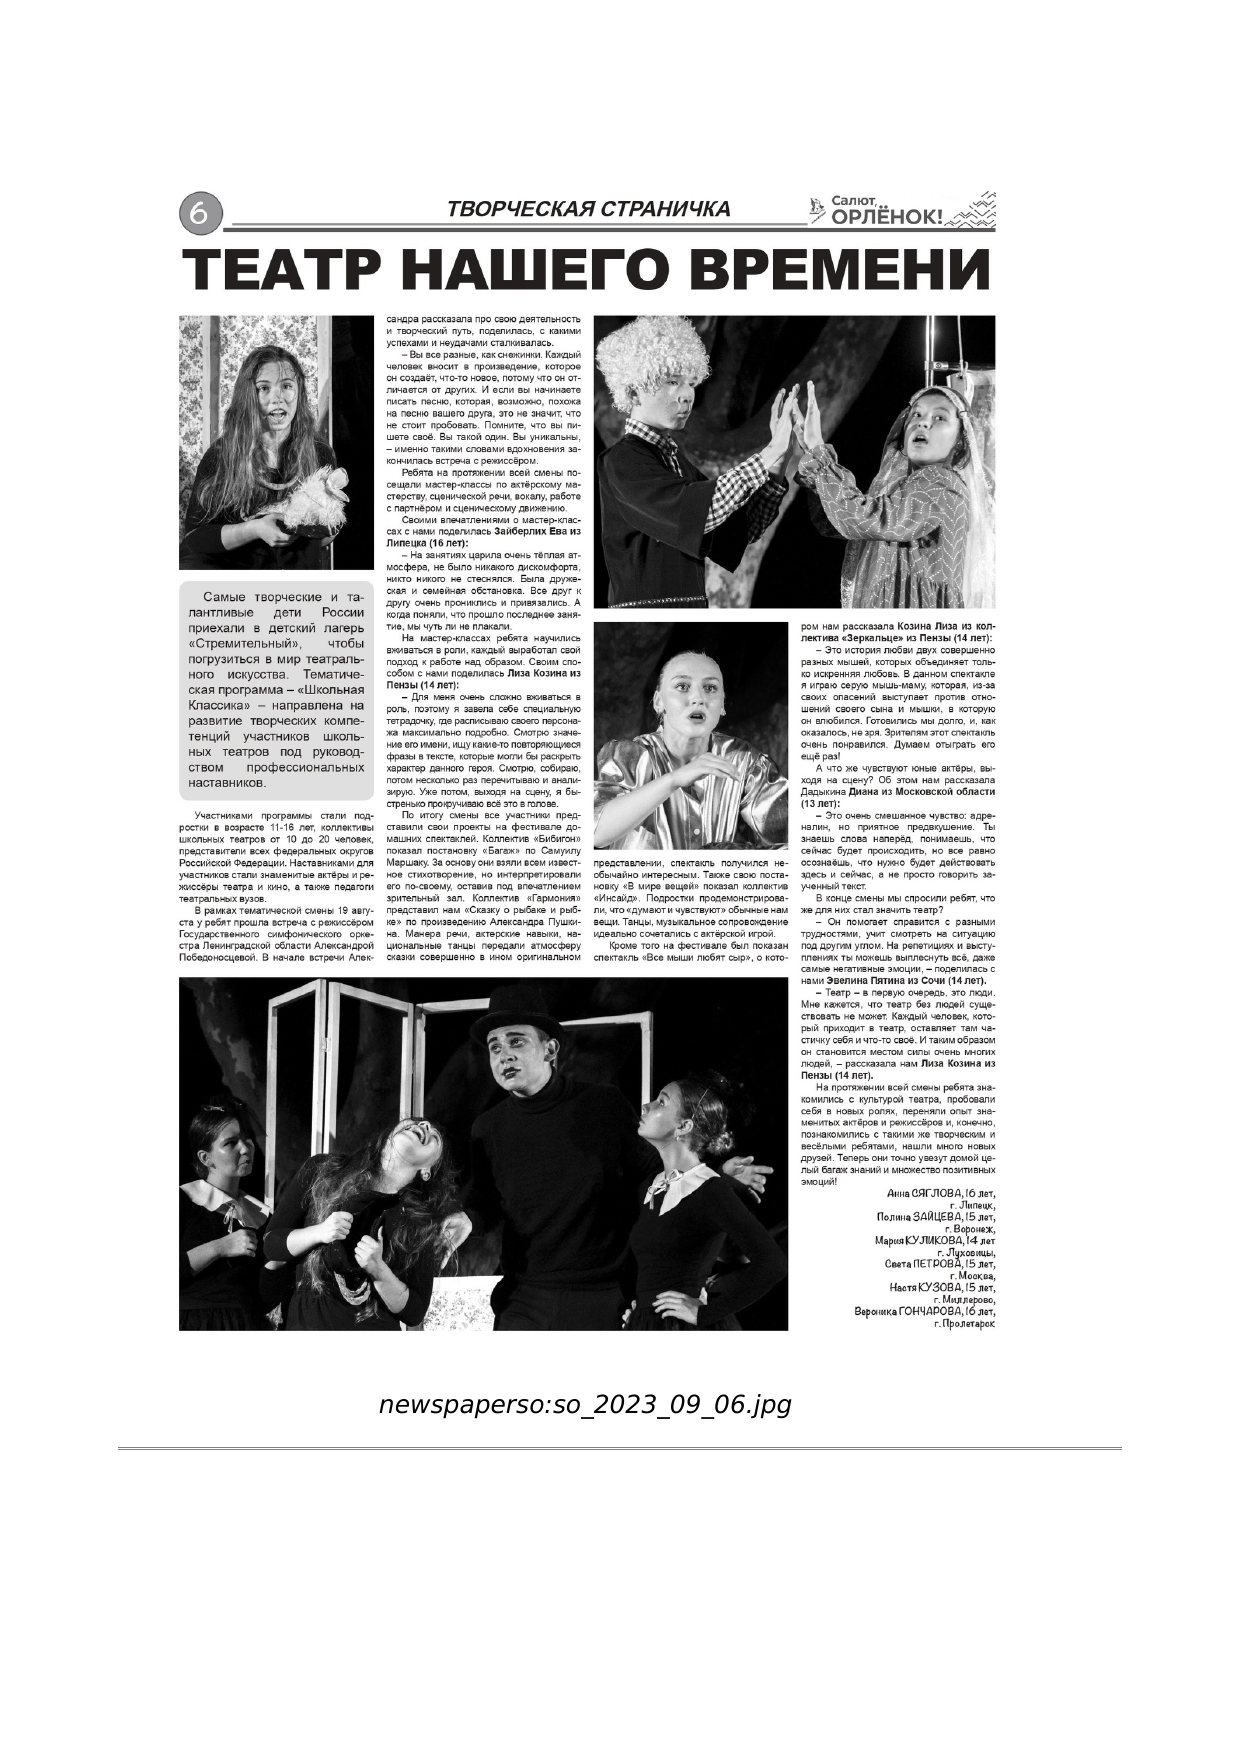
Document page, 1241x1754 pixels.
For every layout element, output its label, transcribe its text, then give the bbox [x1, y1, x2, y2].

picture [118, 130, 1056, 1391]
text newspaperso:so_2023_09_06.jpg [118, 1391, 1056, 1420]
